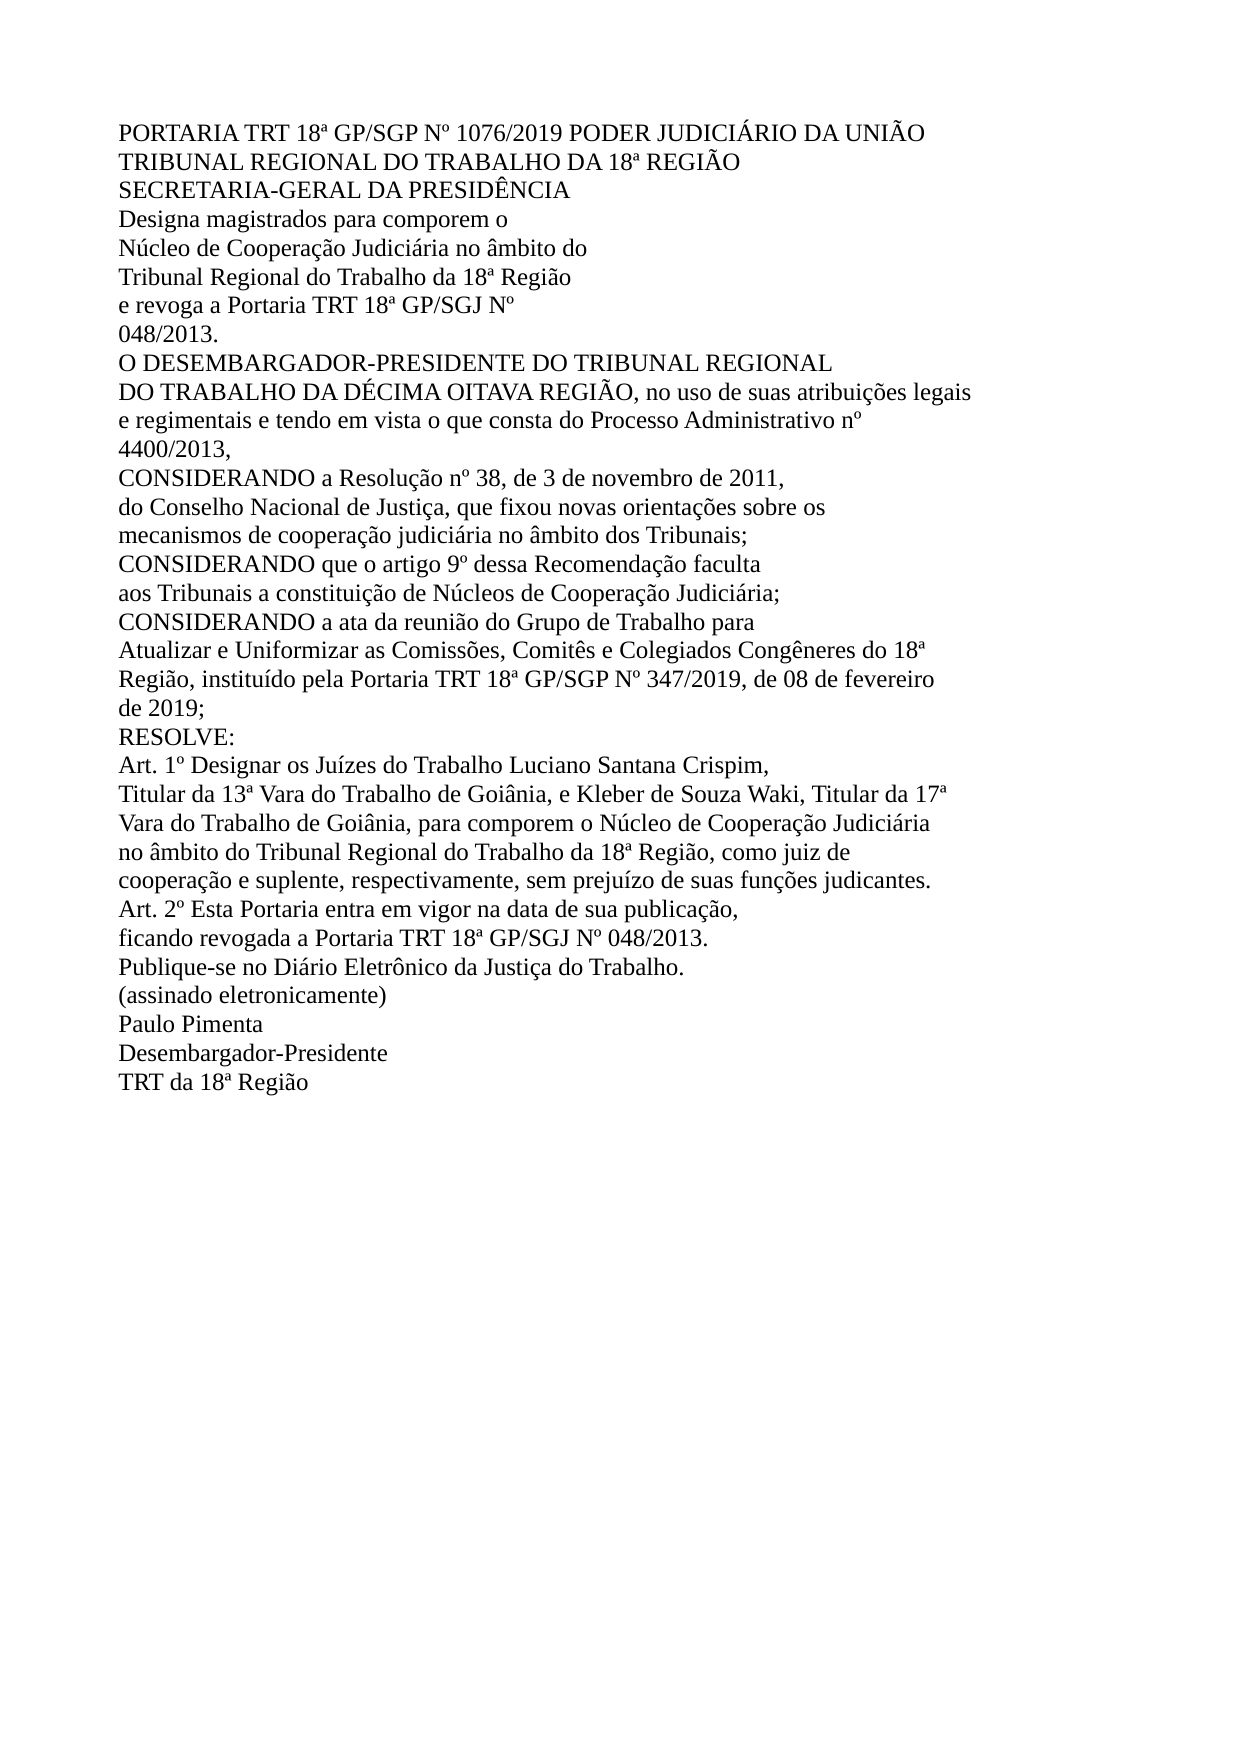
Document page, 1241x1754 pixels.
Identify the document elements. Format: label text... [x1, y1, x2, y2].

text 048/2013. [118, 319, 1122, 348]
text aos Tribunais a constituição de Núcleos de Cooperação Judiciária; [118, 578, 1122, 607]
text Art. 2º Esta Portaria entra em vigor na data de sua publicação, [118, 894, 1122, 923]
text Titular da 13ª Vara do Trabalho de Goiânia, e Kleber de Souza Waki, Titular da 17ª [118, 779, 1122, 808]
text e regimentais e tendo em vista o que consta do Processo Administrativo nº [118, 406, 1122, 434]
text Publique-se no Diário Eletrônico da Justiça do Trabalho. [118, 952, 1122, 981]
text CONSIDERANDO que o artigo 9º dessa Recomendação faculta [118, 549, 1122, 578]
text Vara do Trabalho de Goiânia, para comporem o Núcleo de Cooperação Judiciária [118, 808, 1122, 837]
text Região, instituído pela Portaria TRT 18ª GP/SGP Nº 347/2019, de 08 de fevereiro [118, 664, 1122, 693]
text (assinado eletronicamente) [118, 981, 1122, 1009]
text Tribunal Regional do Trabalho da 18ª Região [118, 262, 1122, 291]
text Núcleo de Cooperação Judiciária no âmbito do [118, 233, 1122, 262]
text de 2019; [118, 693, 1122, 722]
text SECRETARIA-GERAL DA PRESIDÊNCIA [118, 176, 1122, 204]
text Desembargador-Presidente [118, 1038, 1122, 1067]
text Designa magistrados para comporem o [118, 204, 1122, 233]
text no âmbito do Tribunal Regional do Trabalho da 18ª Região, como juiz de [118, 837, 1122, 866]
text ficando revogada a Portaria TRT 18ª GP/SGJ Nº 048/2013. [118, 923, 1122, 952]
text PORTARIA TRT 18ª GP/SGP Nº 1076/2019 PODER JUDICIÁRIO DA UNIÃO [118, 118, 1122, 147]
text O DESEMBARGADOR-PRESIDENTE DO TRIBUNAL REGIONAL [118, 348, 1122, 377]
text RESOLVE: [118, 722, 1122, 751]
text DO TRABALHO DA DÉCIMA OITAVA REGIÃO, no uso de suas atribuições legais [118, 377, 1122, 406]
text TRIBUNAL REGIONAL DO TRABALHO DA 18ª REGIÃO [118, 147, 1122, 176]
text e revoga a Portaria TRT 18ª GP/SGJ Nº [118, 291, 1122, 319]
text TRT da 18ª Região [118, 1067, 1122, 1096]
text do Conselho Nacional de Justiça, que fixou novas orientações sobre os [118, 492, 1122, 521]
text CONSIDERANDO a Resolução nº 38, de 3 de novembro de 2011, [118, 463, 1122, 492]
text mecanismos de cooperação judiciária no âmbito dos Tribunais; [118, 521, 1122, 549]
text 4400/2013, [118, 434, 1122, 463]
text cooperação e suplente, respectivamente, sem prejuízo de suas funções judicantes. [118, 866, 1122, 894]
text Paulo Pimenta [118, 1009, 1122, 1038]
text CONSIDERANDO a ata da reunião do Grupo de Trabalho para [118, 607, 1122, 636]
text Atualizar e Uniformizar as Comissões, Comitês e Colegiados Congêneres do 18ª [118, 636, 1122, 664]
text Art. 1º Designar os Juízes do Trabalho Luciano Santana Crispim, [118, 751, 1122, 779]
